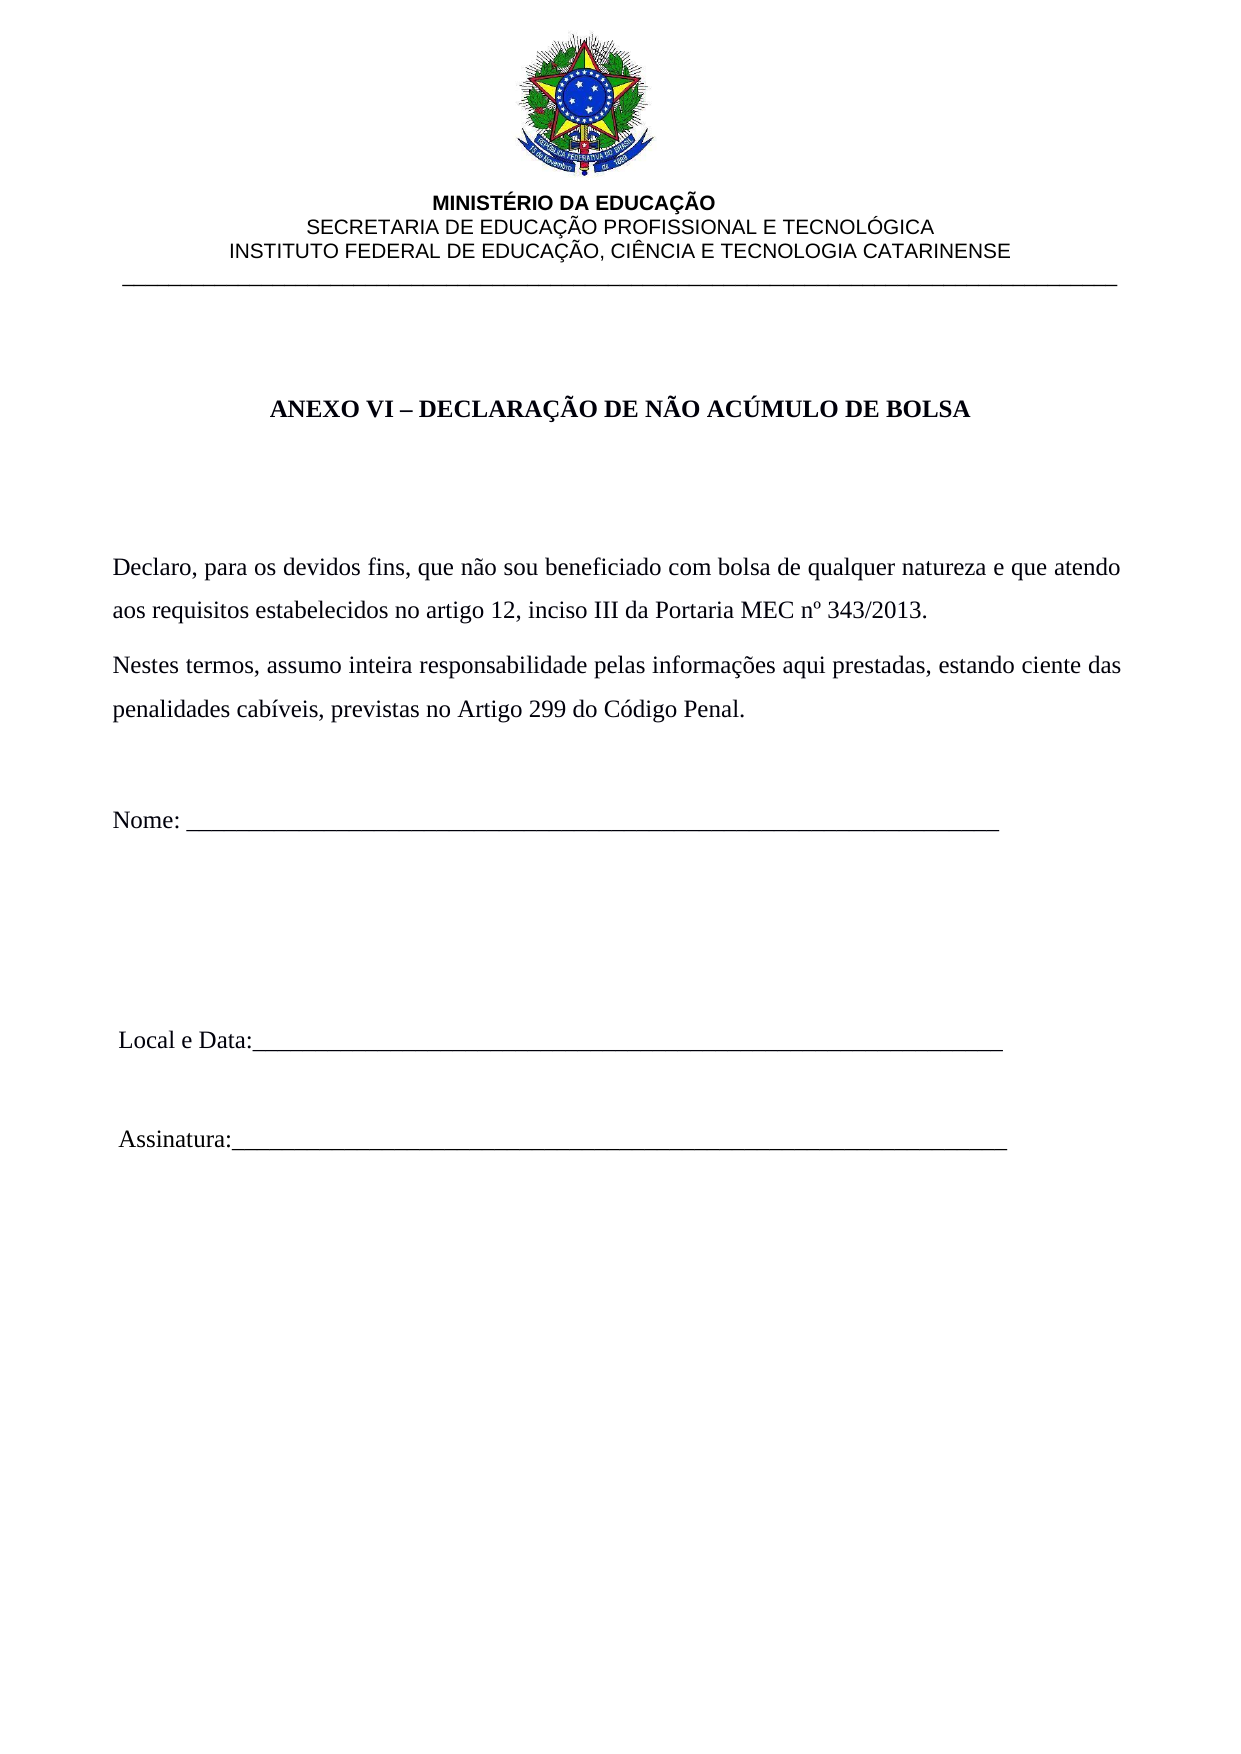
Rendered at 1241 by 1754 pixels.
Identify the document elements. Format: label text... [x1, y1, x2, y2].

text Nome: _________________________________________________________________ [112, 805, 1122, 834]
text ANEXO VI – DECLARAÇÃO DE NÃO ACÚMULO DE BOLSA [118, 394, 1122, 422]
text Assinatura:______________________________________________________________ [118, 1124, 1122, 1153]
picture [510, 30, 657, 178]
text Nestes termos, assumo inteira responsabilidade pelas informações aqui prestadas, estando ciente das penalidades cabíveis, previstas no Artigo 299 do Código Penal. [112, 651, 1122, 722]
text Local e Data:____________________________________________________________ [118, 1026, 1122, 1054]
text Declaro, para os devidos fins, que não sou beneficiado com bolsa de qualquer natureza e que atendo aos requisitos estabelecidos no artigo 12, inciso III da Portaria MEC nº 343/2013. [112, 552, 1122, 624]
